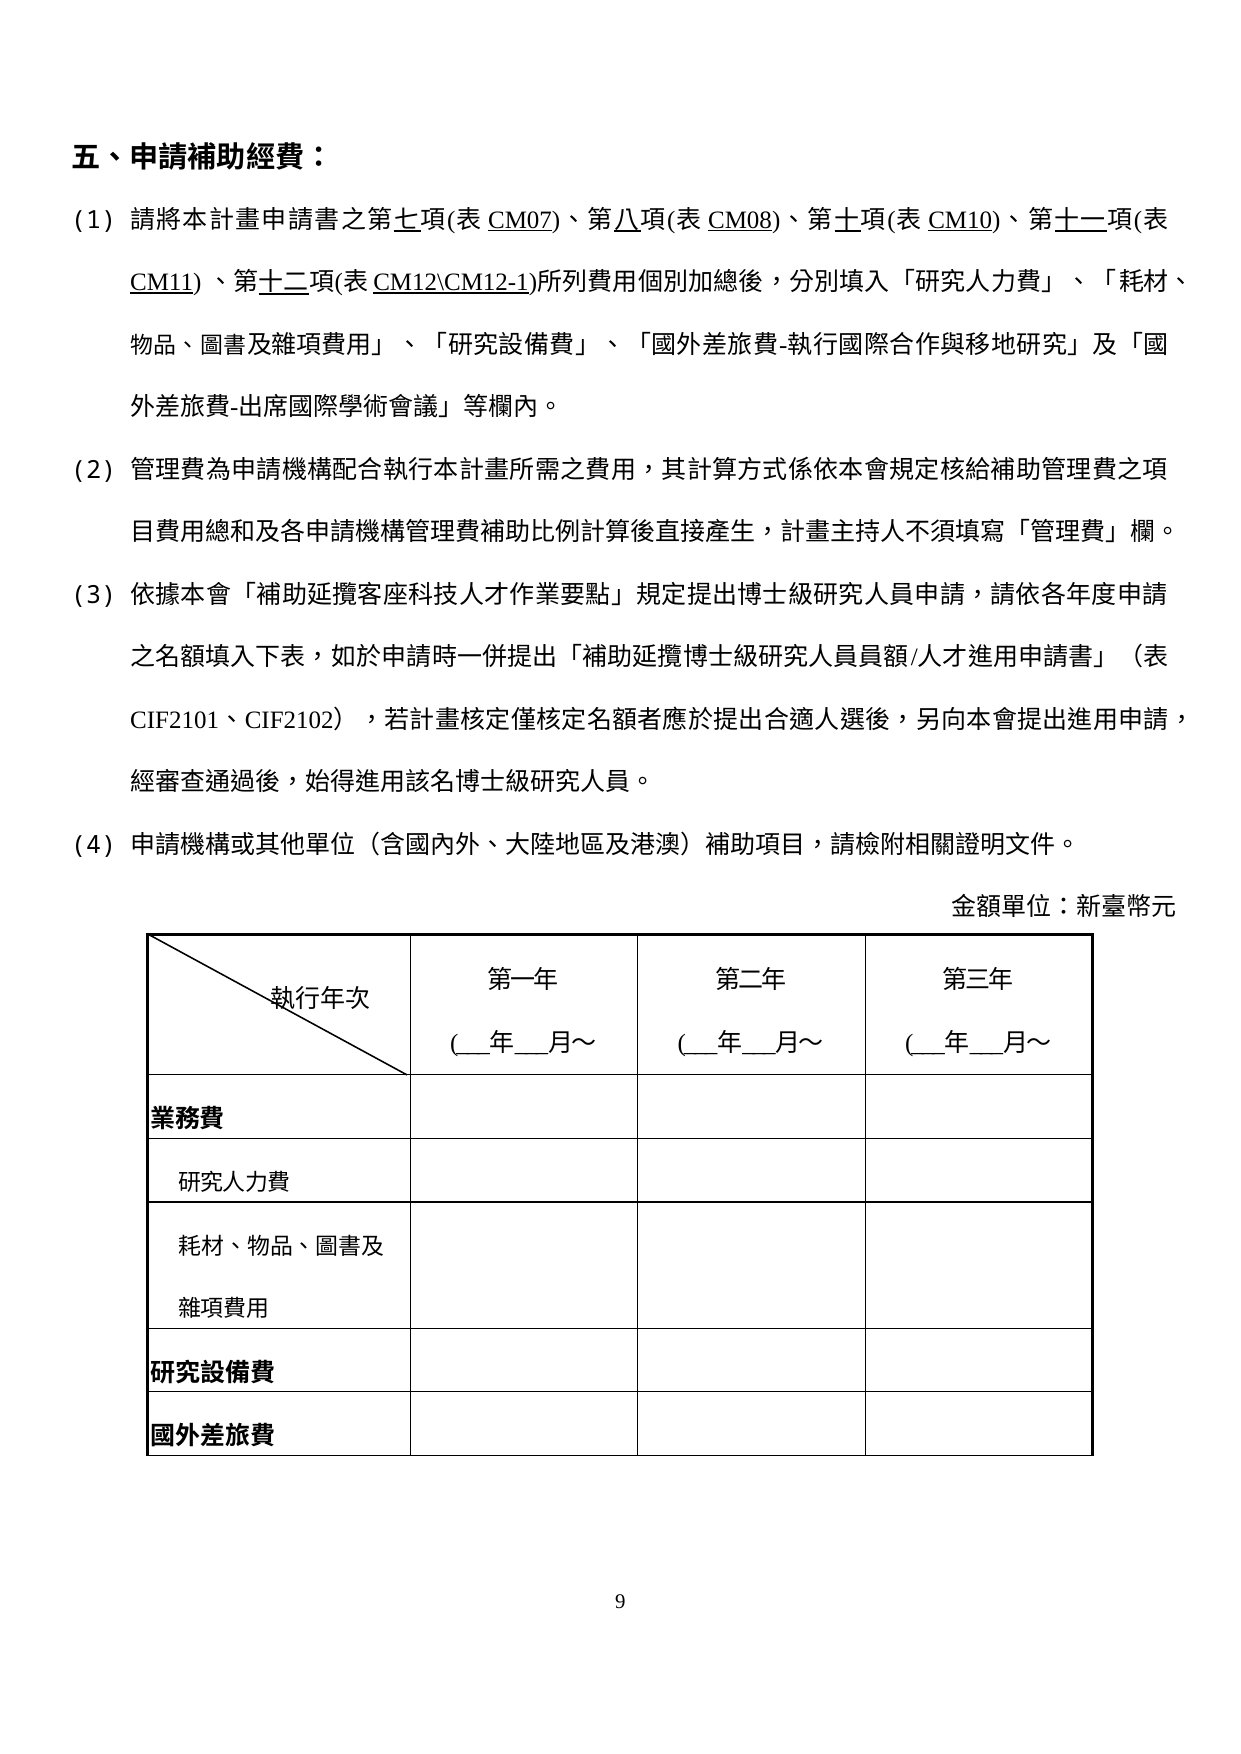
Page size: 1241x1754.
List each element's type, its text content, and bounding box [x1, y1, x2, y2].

table_cell 耗材、物品、圖書及 雜項費用 [149, 1203, 410, 1327]
table_cell [411, 1329, 637, 1391]
text 五、申請補助經費： [71, 113, 1169, 176]
table_cell 業務費 [149, 1075, 410, 1138]
list 依據本會「補助延攬客座科技人才作業要點」規定提出博士級研究人員申請，請依各年度申請之名額填入下表，如於申請時一併提出「補助延攬博士級研究人員員額/人才進用申請書」（表CIF2101、CIF2102），若計畫核定僅核定名額者應於提出合適人選後，另向本會提出進用申請，經審查通過後，始得進用該名博士級研究人員。 [71, 551, 1169, 801]
table_header 第二年 (___年___月～ ___年___月) [638, 936, 865, 1074]
table_header 第一年 (___年___月～ ___年___月) [411, 936, 637, 1074]
text 金額單位：新臺幣元 [114, 863, 1176, 926]
table_header 執行年次 補助項目 [149, 937, 401, 1074]
table_cell [866, 1203, 1091, 1327]
table_cell [638, 1139, 865, 1201]
table_cell [638, 1392, 865, 1454]
table_cell 研究人力費 [149, 1139, 410, 1201]
table_cell [638, 1075, 865, 1138]
table_header 第三年 (___年___月～ ___年___月) [866, 936, 1091, 1074]
table_header 執行年次 補助項目 [155, 936, 410, 1074]
table_cell [411, 1392, 637, 1454]
table_cell [411, 1203, 637, 1327]
table_cell [866, 1329, 1091, 1391]
table_cell 研究設備費 [149, 1329, 410, 1391]
table_cell [866, 1139, 1091, 1201]
table_cell [866, 1392, 1091, 1454]
table_cell 國外差旅費 [149, 1392, 410, 1454]
list 請將本計畫申請書之第七項(表CM07)、第八項(表CM08)、第十項(表CM10)、第十一項(表CM11) 、第十二項(表CM12\CM12-1)所列費用個別加總後，分別填入「研究人力費」、「耗材、物品、圖書及雜項費用」、「研究設備費」、「國外差旅費-執行國際合作與移地研究」及「國外差旅費-出席國際學術會議」等欄內。 [71, 176, 1169, 426]
table_cell [411, 1075, 637, 1138]
list 申請機構或其他單位（含國內外、大陸地區及港澳）補助項目，請檢附相關證明文件。 [71, 801, 1169, 863]
table_cell [866, 1075, 1091, 1138]
table_cell [638, 1203, 865, 1327]
table_cell [411, 1139, 637, 1201]
table_cell [638, 1329, 865, 1391]
list 管理費為申請機構配合執行本計畫所需之費用，其計算方式係依本會規定核給補助管理費之項目費用總和及各申請機構管理費補助比例計算後直接產生，計畫主持人不須填寫「管理費」欄。 [71, 426, 1169, 551]
